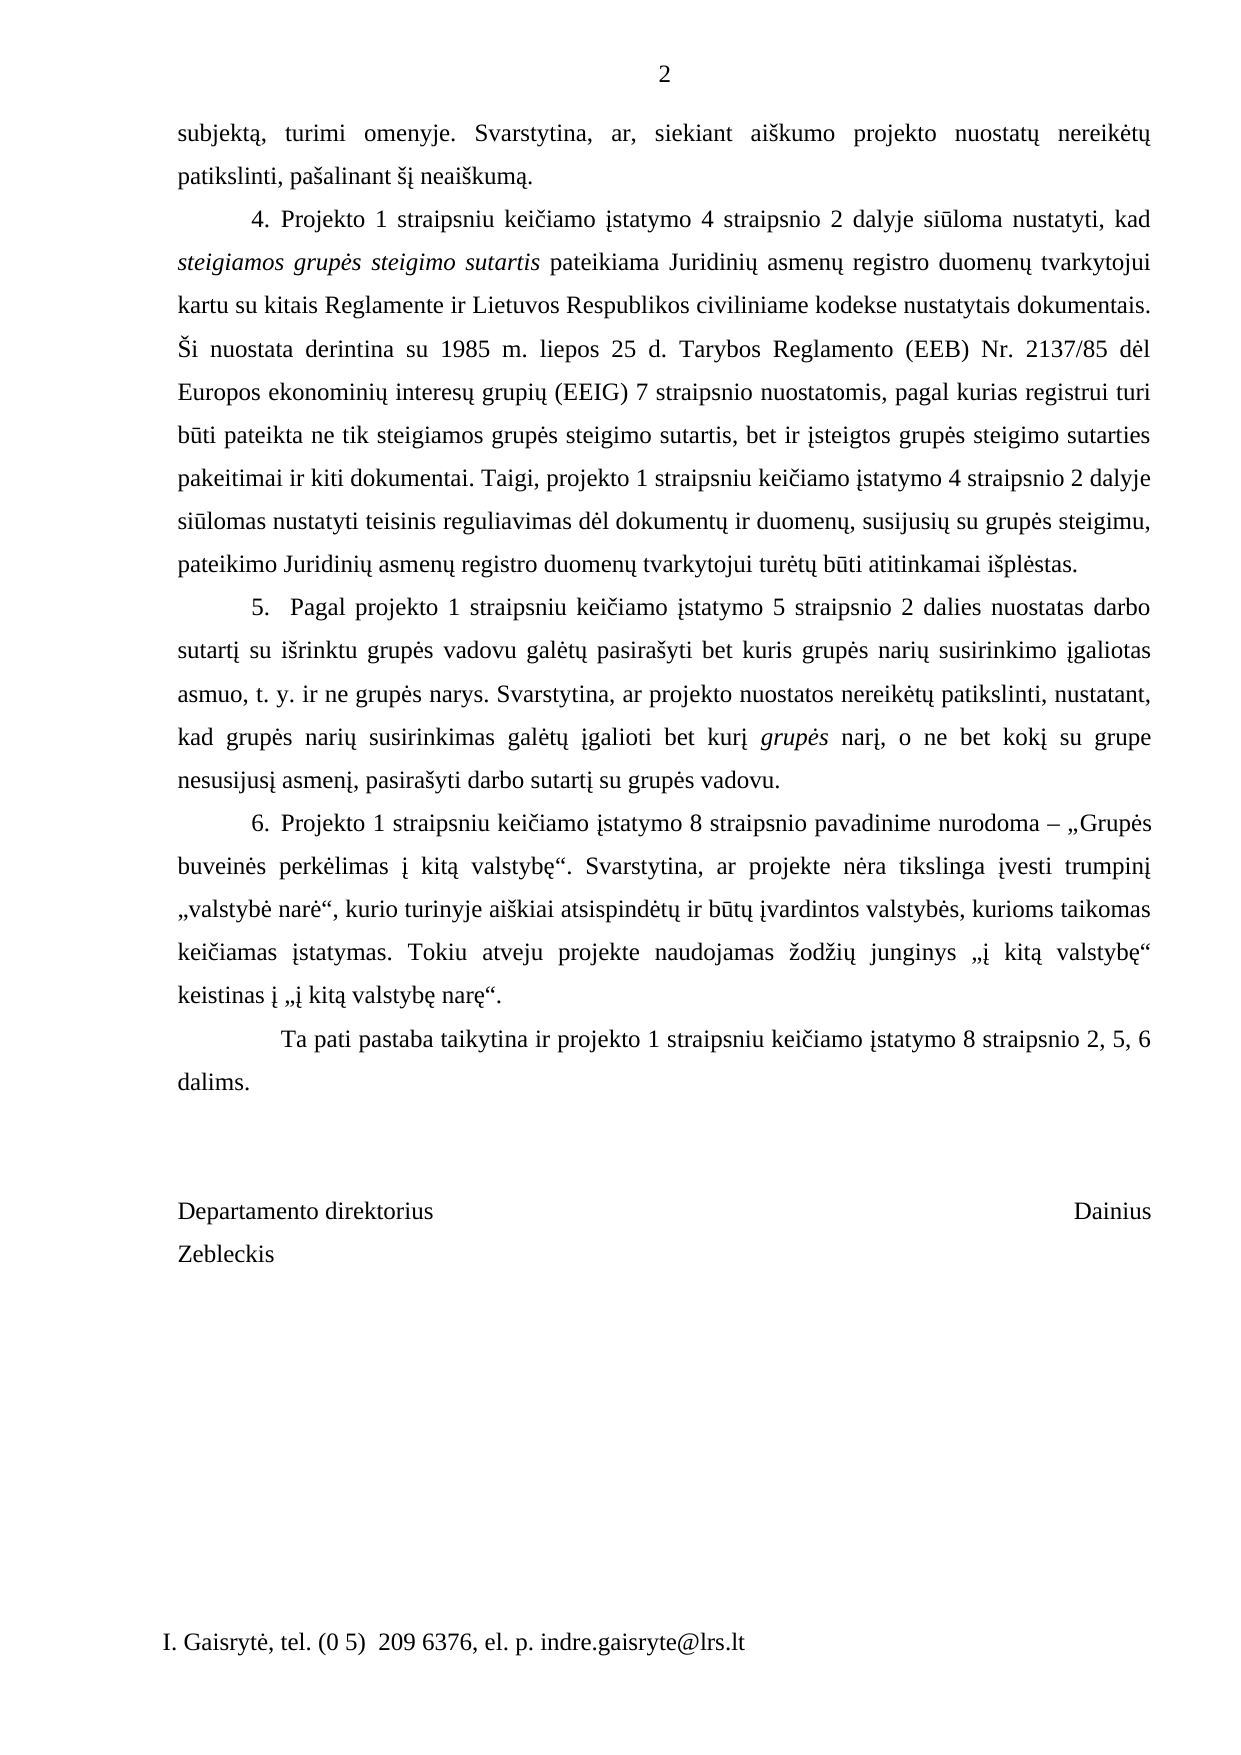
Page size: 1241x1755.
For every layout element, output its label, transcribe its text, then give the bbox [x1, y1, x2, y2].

list subjektą, turimi omenyje. Svarstytina, ar, siekiant aiškumo projekto nuostatų nereikėtų patikslinti, pašalinant šį neaiškumą. [177, 118, 1152, 190]
list Projekto 1 straipsniu keičiamo įstatymo 8 straipsnio pavadinime nurodoma – „Grupės buveinės perkėlimas į kitą valstybę“. Svarstytina, ar projekte nėra tikslinga įvesti trumpinį „valstybė narė“, kurio turinyje aiškiai atsispindėtų ir būtų įvardintos valstybės, kurioms taikomas keičiamas įstatymas. Tokiu atveju projekte naudojamas žodžių junginys „į kitą valstybę“ keistinas į „į kitą valstybę narę“. [177, 808, 1152, 1009]
list Projekto 1 straipsniu keičiamo įstatymo 4 straipsnio 2 dalyje siūloma nustatyti, kad steigiamos grupės steigimo sutartis pateikiama Juridinių asmenų registro duomenų tvarkytojui kartu su kitais Reglamente ir Lietuvos Respublikos civiliniame kodekse nustatytais dokumentais. Ši nuostata derintina su 1985 m. liepos 25 d. Tarybos Reglamento (EEB) Nr. 2137/85 dėl Europos ekonominių interesų grupių (EEIG) 7 straipsnio nuostatomis, pagal kurias registrui turi būti pateikta ne tik steigiamos grupės steigimo sutartis, bet ir įsteigtos grupės steigimo sutarties pakeitimai ir kiti dokumentai. Taigi, projekto 1 straipsniu keičiamo įstatymo 4 straipsnio 2 dalyje siūlomas nustatyti teisinis reguliavimas dėl dokumentų ir duomenų, susijusių su grupės steigimu, pateikimo Juridinių asmenų registro duomenų tvarkytojui turėtų būti atitinkamai išplėstas. [177, 204, 1152, 578]
text Ta pati pastaba taikytina ir projekto 1 straipsniu keičiamo įstatymo 8 straipsnio 2, 5, 6 dalims. [177, 1024, 1152, 1096]
text I. Gaisrytė, tel. (0 5) 209 6376, el. p. indre.gaisryte@lrs.lt [162, 1627, 1152, 1656]
text Departamento direktorius Dainius Zebleckis [177, 1196, 1152, 1268]
list Pagal projekto 1 straipsniu keičiamo įstatymo 5 straipsnio 2 dalies nuostatas darbo sutartį su išrinktu grupės vadovu galėtų pasirašyti bet kuris grupės narių susirinkimo įgaliotas asmuo, t. y. ir ne grupės narys. Svarstytina, ar projekto nuostatos nereikėtų patikslinti, nustatant, kad grupės narių susirinkimas galėtų įgalioti bet kurį grupės narį, o ne bet kokį su grupe nesusijusį asmenį, pasirašyti darbo sutartį su grupės vadovu. [177, 592, 1152, 794]
